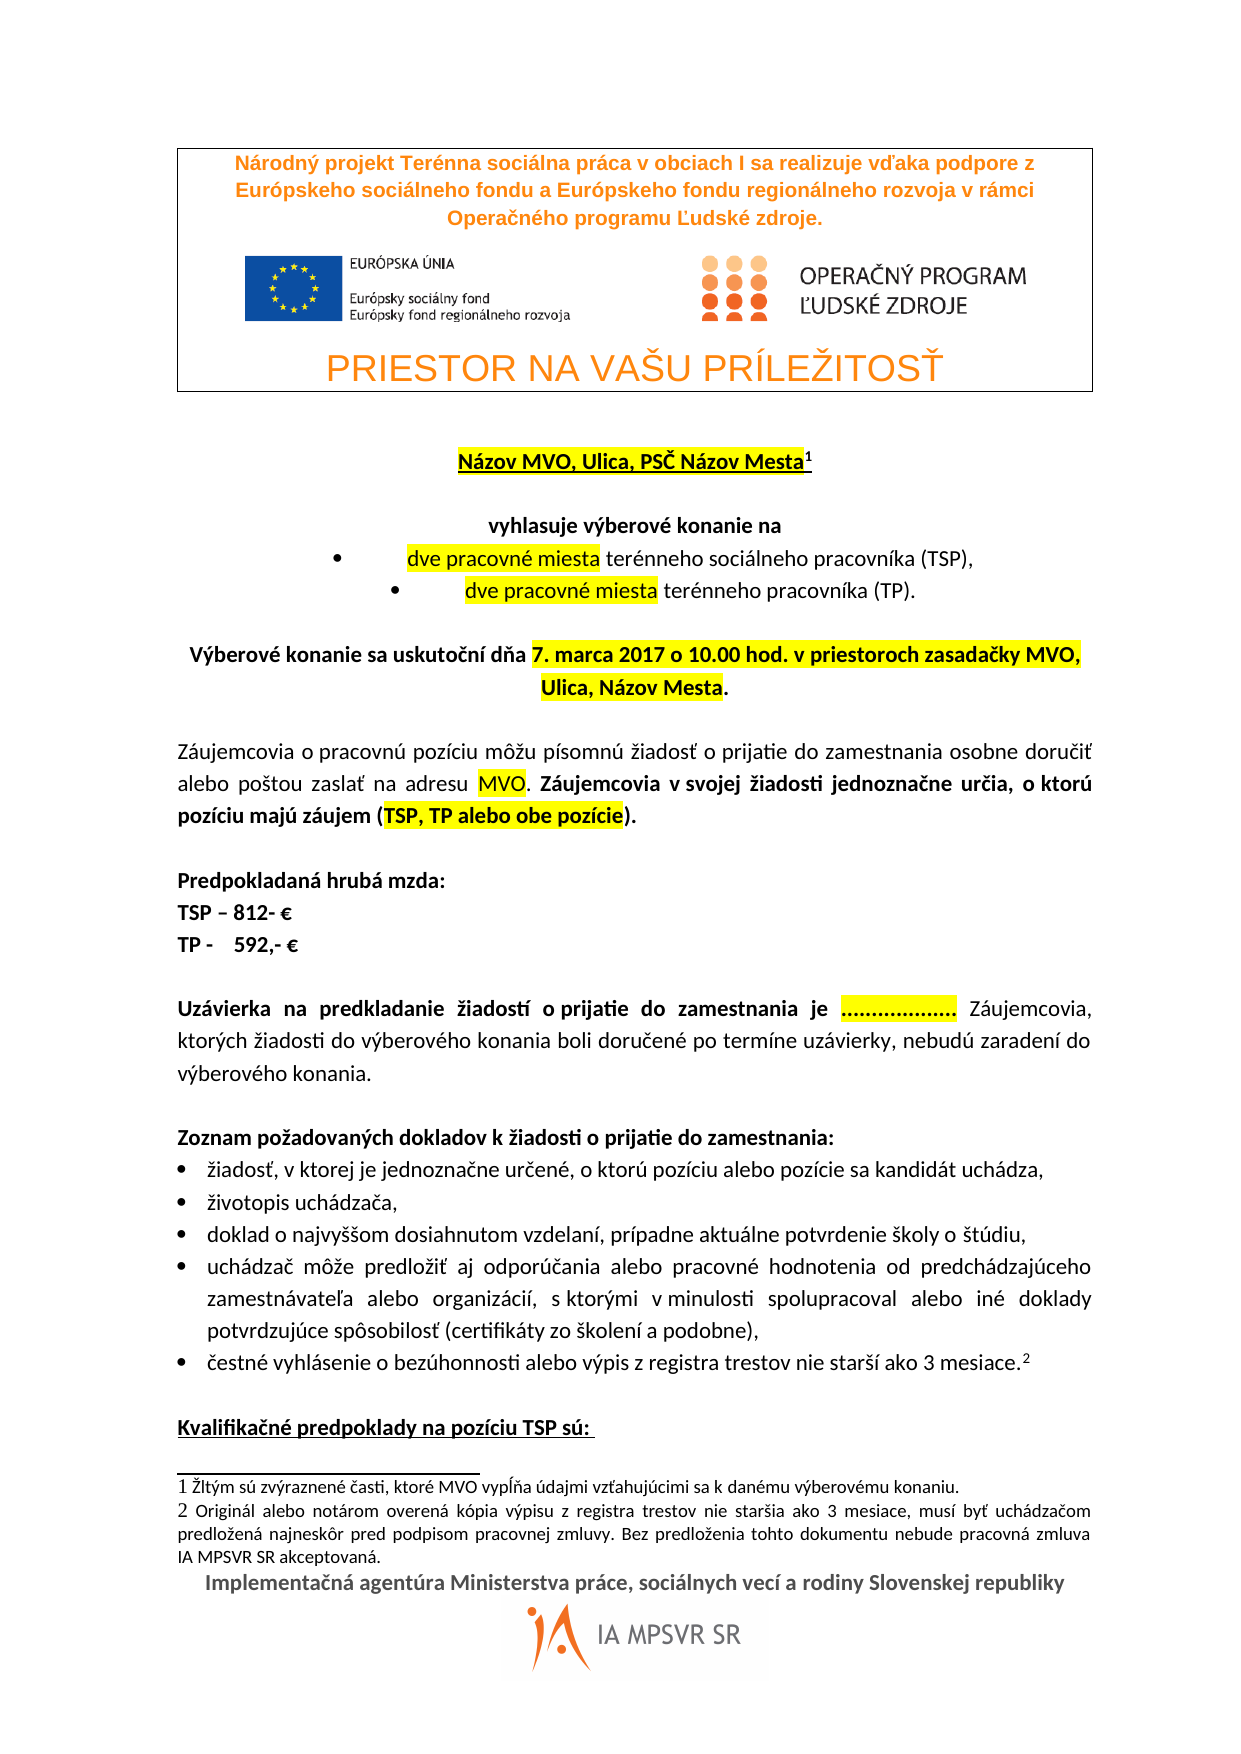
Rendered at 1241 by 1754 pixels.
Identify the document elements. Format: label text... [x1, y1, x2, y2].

text TSP – 812- € [177, 898, 1093, 926]
list čestné vyhlásenie o bezúhonnosti alebo výpis z registra trestov nie starší ako 3 mesiace. [177, 1348, 1093, 1377]
text Názov MVO, Ulica, PSČ Názov Mesta [177, 447, 1093, 475]
list Originál alebo notárom overená kópia výpisu z registra trestov nie staršia ako 3 mesiace, musí byť uchádzačom predložená najneskôr pred podpisom pracovnej zmluvy. Bez predloženia tohto dokumentu nebude pracovná zmluva IA MPSVR SR akceptovaná. [177, 1498, 1093, 1568]
text vyhlasuje výberové konanie na [177, 512, 1093, 540]
list žiadosť, v ktorej je jednoznačne určené, o ktorú pozíciu alebo pozície sa kandidát uchádza, [177, 1155, 1093, 1183]
text PRIESTOR NA VAŠU PRÍLEŽITOSŤ [178, 343, 1092, 391]
text Výberové konanie sa uskutoční dňa 7. marca 2017 o 10.00 hod. v priestoroch zasadačky MVO, Ulica, Názov Mesta. [177, 640, 1093, 701]
list uchádzač môže predložiť aj odporúčania alebo pracovné hodnotenia od predchádzajúceho zamestnávateľa alebo organizácií, s ktorými v minulosti spolupracoval alebo iné doklady potvrdzujúce spôsobilosť (certifikáty zo školení a podobne), [177, 1252, 1093, 1344]
list dve pracovné miesta terénneho pracovníka (TP). [215, 576, 1093, 604]
list dve pracovné miesta terénneho sociálneho pracovníka (TSP), [215, 544, 1093, 572]
text Uzávierka na predkladanie žiadostí o prijatie do zamestnania je ................... Záujemcovia, ktorých žiadosti do výberového konania boli doručené po termíne uzávierky, nebudú zaradení do výberového konania. [177, 994, 1093, 1087]
list doklad o najvyššom dosiahnutom vzdelaní, prípadne aktuálne potvrdenie školy o štúdiu, [177, 1220, 1093, 1248]
text TP - 592,- € [177, 930, 1093, 958]
text Zoznam požadovaných dokladov k žiadosti o prijatie do zamestnania: [177, 1123, 1093, 1151]
text Žltým sú zvýraznené časti, ktoré MVO vypĺňa údajmi vzťahujúcimi sa k danému výberovému konaniu. [177, 1474, 1093, 1498]
text Kvalifikačné predpoklady na pozíciu TSP sú: [177, 1413, 1093, 1441]
text Záujemcovia o pracovnú pozíciu môžu písomnú žiadosť o prijatie do zamestnania osobne doručiť alebo poštou zaslať na adresu MVO. Záujemcovia v svojej žiadosti jednoznačne určia, o ktorú pozíciu majú záujem (TSP, TP alebo obe pozície). [177, 737, 1093, 829]
list životopis uchádzača, [177, 1188, 1093, 1216]
text Národný projekt Terénna sociálna práca v obciach I sa realizuje vďaka podpore z Európskeho sociálneho fondu a Európskeho fondu regionálneho rozvoja v rámci Operačného programu Ľudské zdroje. [178, 149, 1092, 230]
text Predpokladaná hrubá mzda: [177, 866, 1093, 894]
